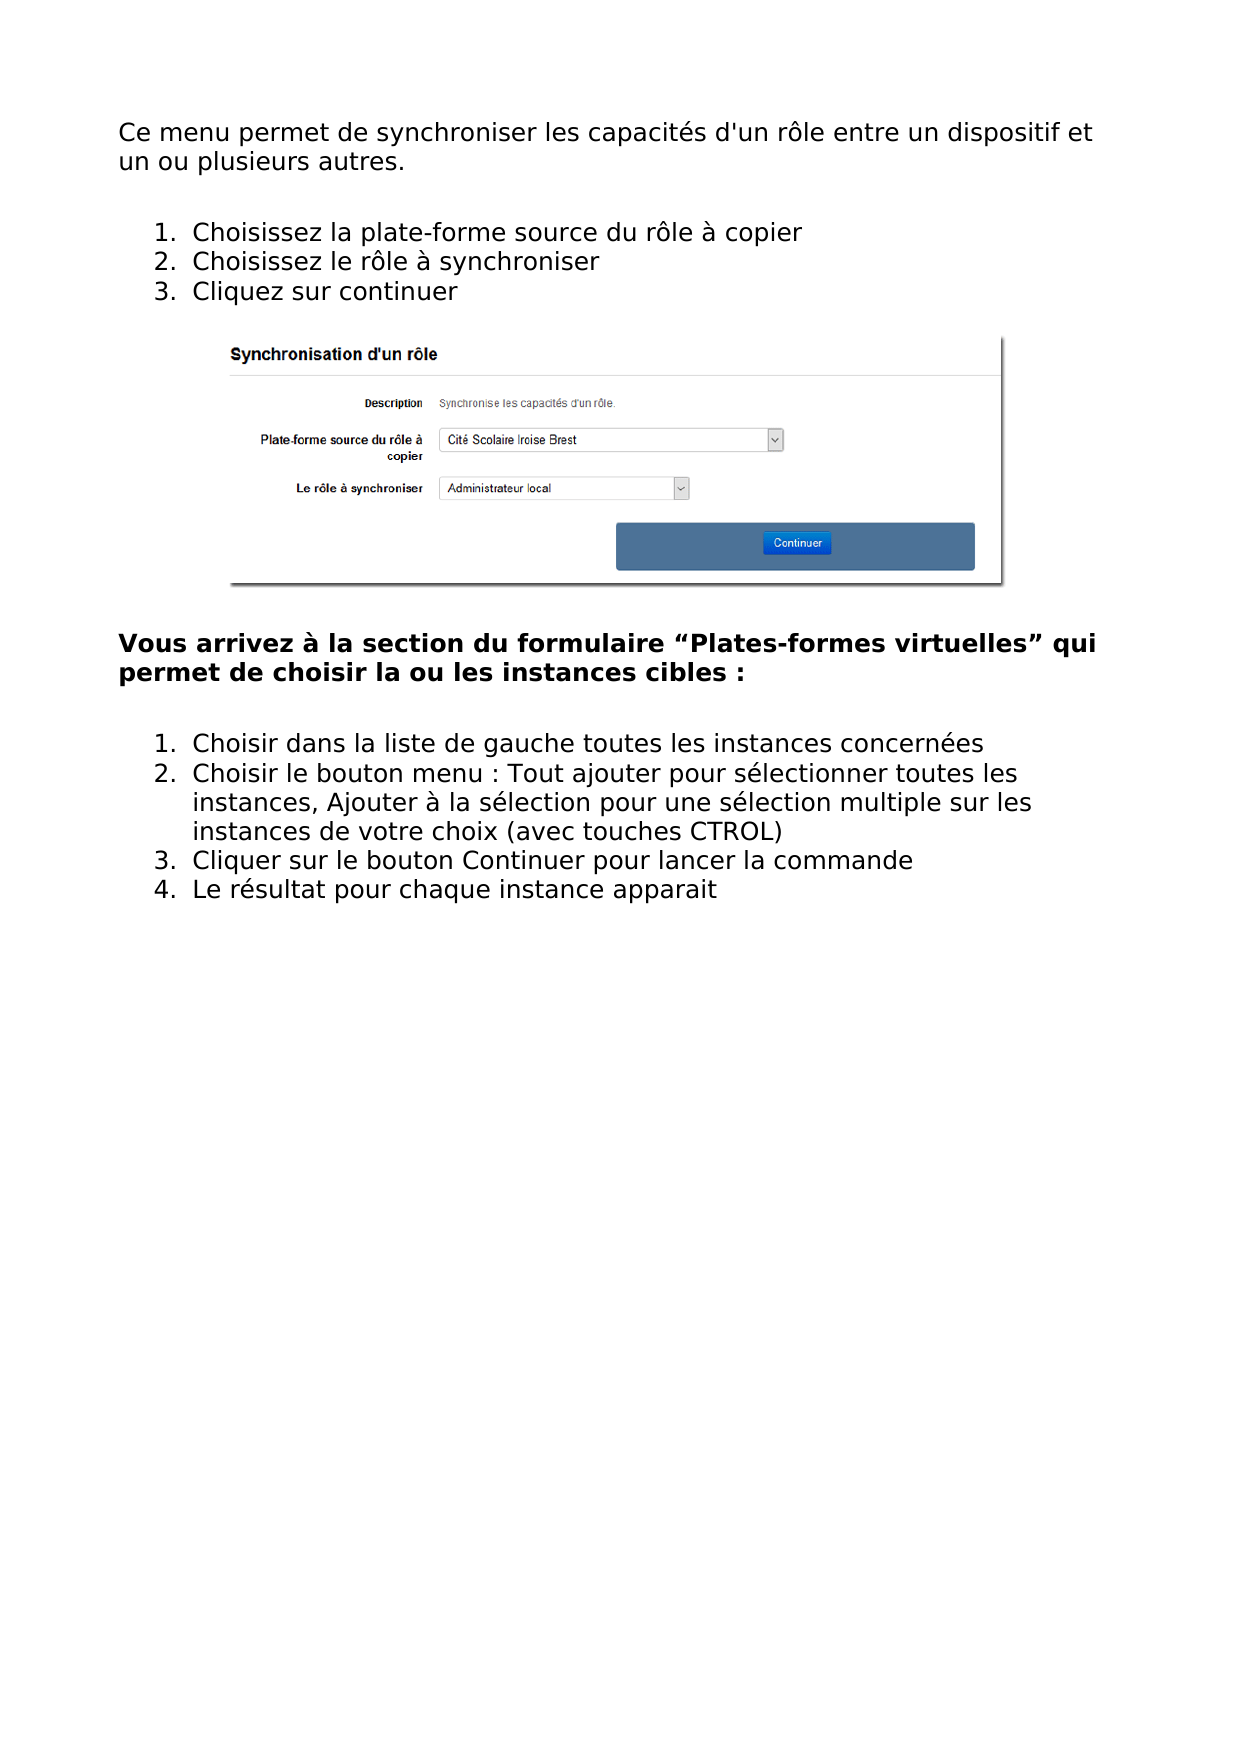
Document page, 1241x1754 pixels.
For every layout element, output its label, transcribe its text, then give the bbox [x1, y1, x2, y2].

list Choisissez le rôle à synchroniser [177, 248, 1122, 277]
list Choisir le bouton menu : Tout ajouter pour sélectionner toutes les instances, Ajouter à la sélection pour une sélection multiple sur les instances de votre choix (avec touches CTROL) [177, 759, 1122, 846]
text Ce menu permet de synchroniser les capacités d'un rôle entre un dispositif et un ou plusieurs autres. [118, 118, 1122, 176]
list Le résultat pour chaque instance apparait [177, 875, 1122, 904]
picture [229, 335, 1011, 588]
list Cliquer sur le bouton Continuer pour lancer la commande [177, 846, 1122, 875]
text Vous arrivez à la section du formulaire “Plates-formes virtuelles” qui permet de choisir la ou les instances cibles : [118, 629, 1122, 688]
list Choisissez la plate-forme source du rôle à copier [177, 218, 1122, 248]
list Choisir dans la liste de gauche toutes les instances concernées [177, 729, 1122, 759]
list Cliquez sur continuer [177, 277, 1122, 306]
